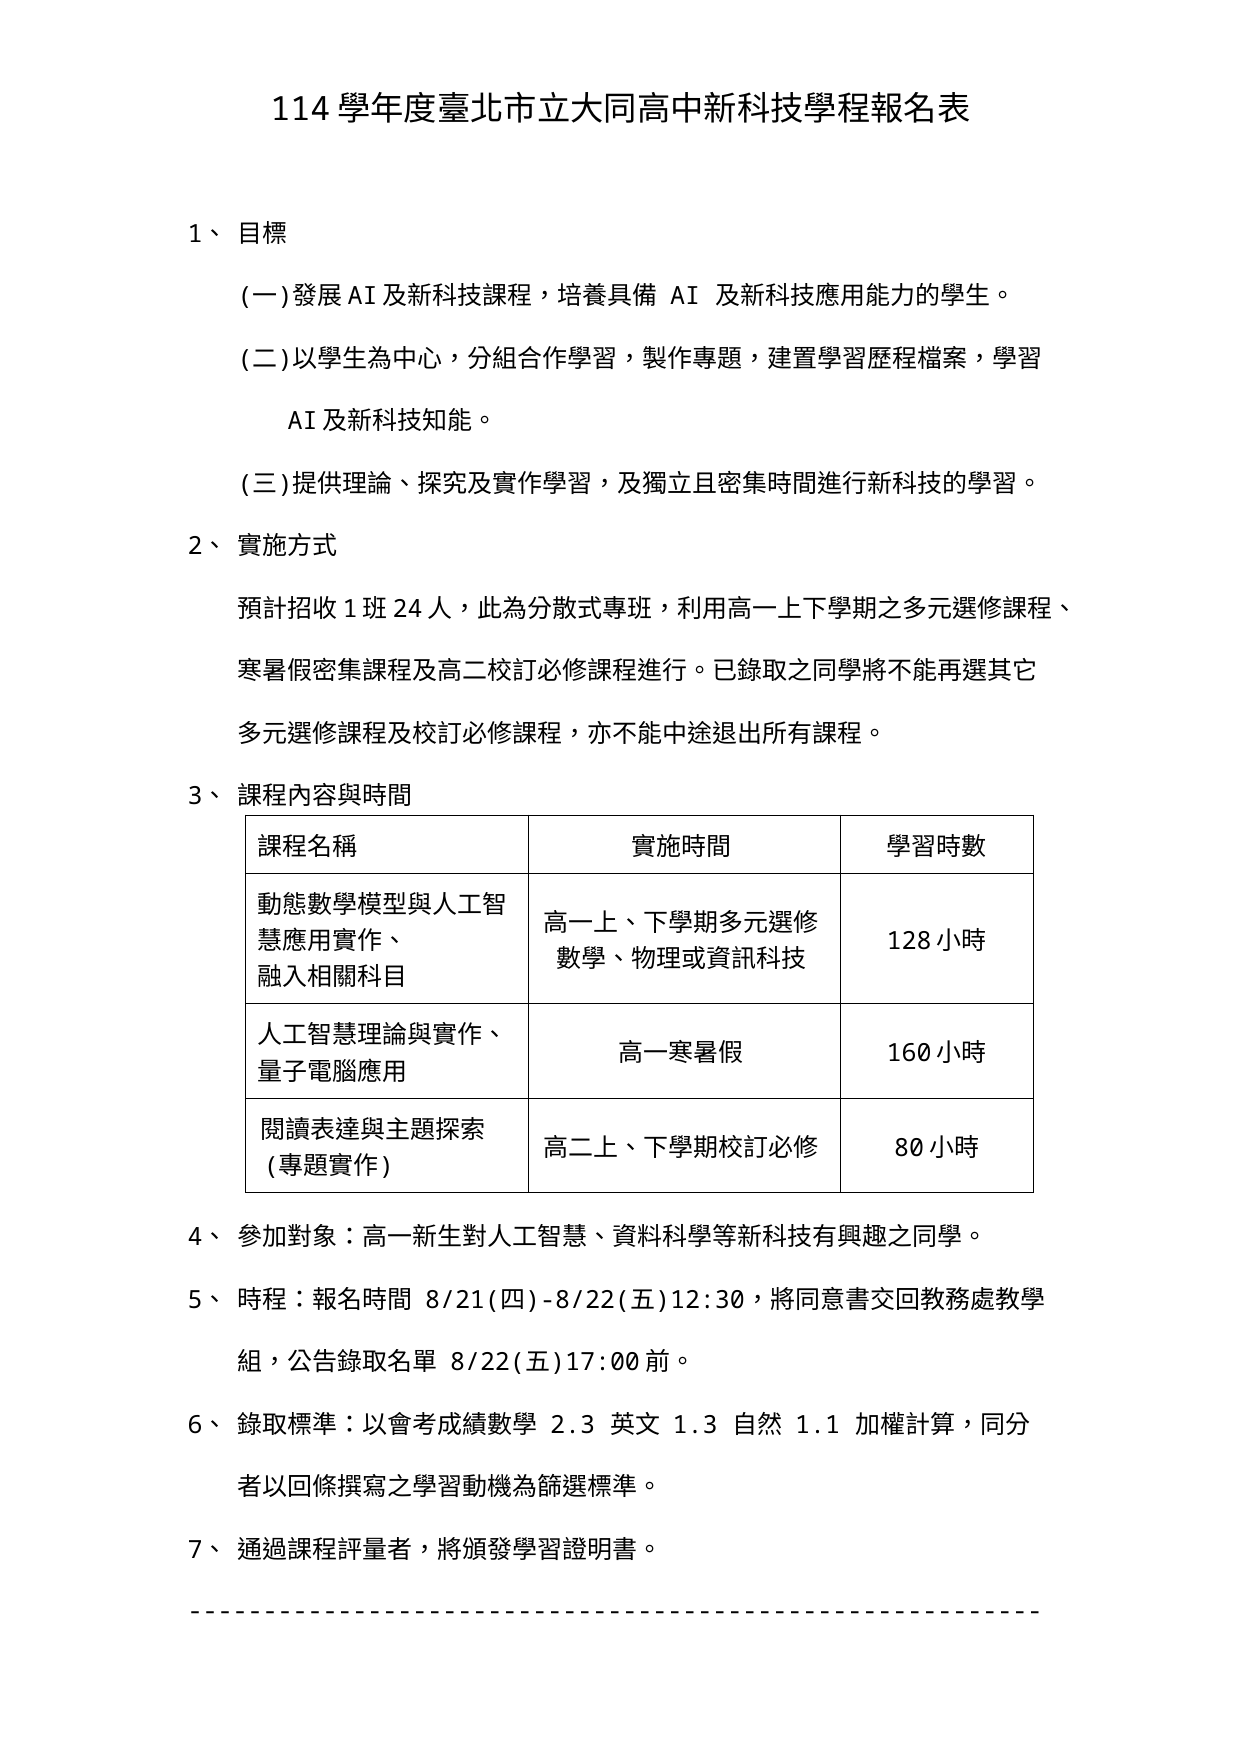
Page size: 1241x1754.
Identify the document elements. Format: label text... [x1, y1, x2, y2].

list 錄取標準：以會考成績數學 2.3 英文 1.3 自然 1.1 加權計算，同分者以回條撰寫之學習動機為篩選標準。 [187, 1381, 1053, 1506]
list 時程：報名時間 8/21(四)-8/22(五)12:30，將同意書交回教務處教學組，公告錄取名單 8/22(五)17:00前。 [187, 1256, 1053, 1381]
text (三)提供理論、探究及實作學習，及獨立且密集時間進行新科技的學習。 [237, 439, 1053, 502]
list 目標 [187, 189, 1053, 252]
list 課程內容與時間 [187, 752, 1053, 814]
table_cell 80小時 [841, 1099, 1033, 1192]
table_cell 閱讀表達與主題探索(專題實作) [246, 1099, 528, 1192]
table_cell 160小時 [841, 1004, 1033, 1098]
table_header 學習時數 [841, 816, 1033, 873]
text (一)發展AI及新科技課程，培養具備 AI 及新科技應用能力的學生。 [237, 252, 1053, 314]
table_cell 人工智慧理論與實作、 量子電腦應用 [246, 1004, 528, 1098]
list 參加對象：高一新生對人工智慧、資料科學等新科技有興趣之同學。 [187, 1193, 1053, 1256]
table_cell 高一寒暑假 [529, 1004, 840, 1098]
text 114學年度臺北市立大同高中新科技學程報名表 [187, 64, 1053, 127]
table_cell 高二上、下學期校訂必修 [529, 1099, 840, 1192]
table_header 實施時間 [529, 816, 840, 873]
table_cell 動態數學模型與人工智慧應用實作、 融入相關科目 [246, 874, 528, 1003]
list 實施方式 [187, 502, 1053, 564]
table_cell 高一上、下學期多元選修 數學、物理或資訊科技 [529, 874, 840, 1003]
list 通過課程評量者，將頒發學習證明書。 [187, 1506, 1053, 1568]
text (二)以學生為中心，分組合作學習，製作專題，建置學習歷程檔案，學習AI及新科技知能。 [237, 314, 1053, 439]
text --------------------------------------------------------------------- [187, 1568, 1053, 1631]
text 預計招收1班24人，此為分散式專班，利用高一上下學期之多元選修課程、寒暑假密集課程及高二校訂必修課程進行。已錄取之同學將不能再選其它多元選修課程及校訂必修課程，亦不能中途退出所有課程。 [237, 564, 1053, 752]
table_header 課程名稱 [246, 816, 528, 873]
table_cell 128小時 [841, 874, 1033, 1003]
